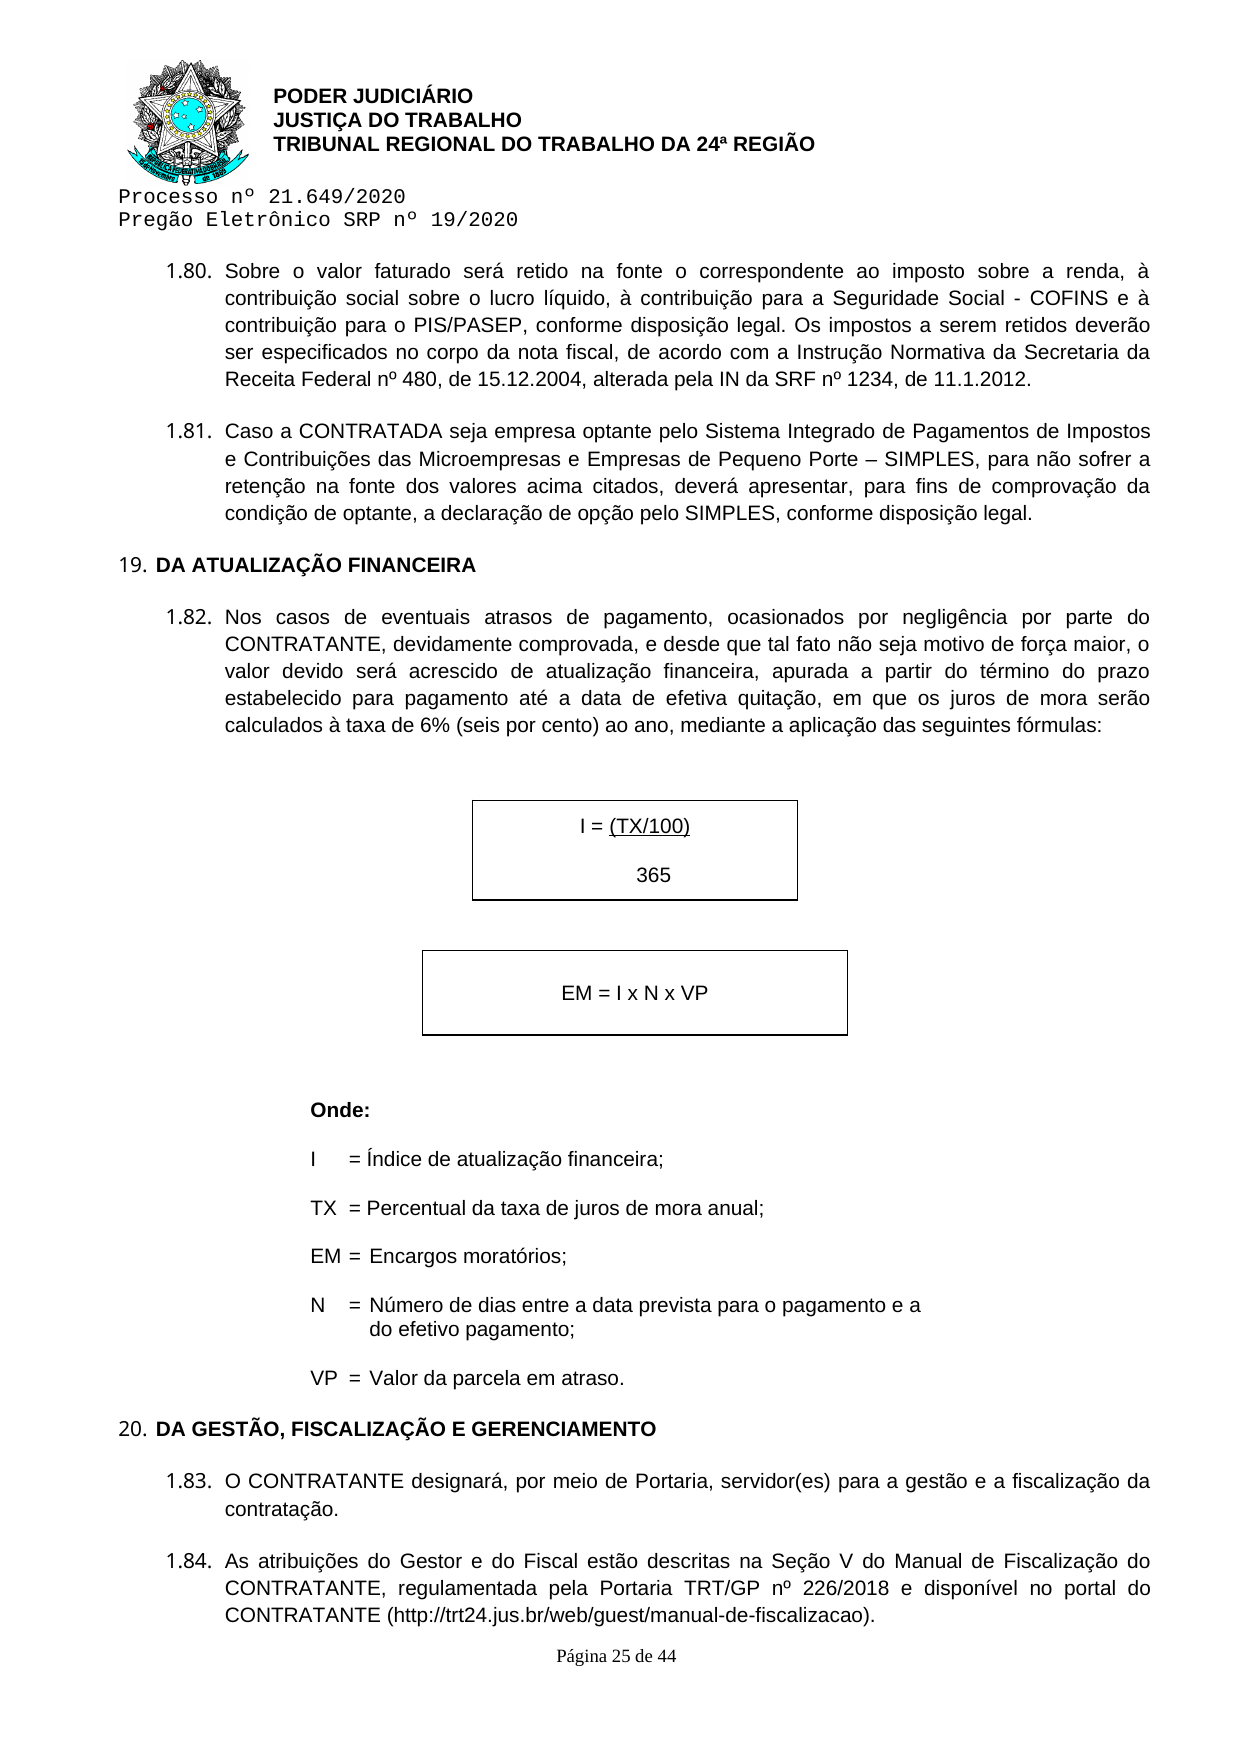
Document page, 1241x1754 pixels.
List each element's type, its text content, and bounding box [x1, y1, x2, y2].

list DA GESTÃO, FISCALIZAÇÃO E GERENCIAMENTO [118, 1415, 1152, 1442]
list As atribuições do Gestor e do Fiscal estão descritas na Seção V do Manual de Fiscalização do CONTRATANTE, regulamentada pela Portaria TRT/GP nº 226/2018 e disponível no portal do CONTRATANTE (http://trt24.jus.br/web/guest/manual-de-fiscalizacao). [165, 1546, 1152, 1628]
list Caso a CONTRATADA seja empresa optante pelo Sistema Integrado de Pagamentos de Impostos e Contribuições das Microempresas e Empresas de Pequeno Porte – SIMPLES, para não sofrer a retenção na fonte dos valores acima citados, deverá apresentar, para fins de comprovação da condição de optante, a declaração de opção pelo SIMPLES, conforme disposição legal. [165, 417, 1152, 526]
text Onde: [310, 1097, 1152, 1121]
text I = Índice de atualização financeira; [310, 1146, 1152, 1170]
list Nos casos de eventuais atrasos de pagamento, ocasionados por negligência por parte do CONTRATANTE, devidamente comprovada, e desde que tal fato não seja motivo de força maior, o valor devido será acrescido de atualização financeira, apurada a partir do término do prazo estabelecido para pagamento até a data de efetiva quitação, em que os juros de mora serão calculados à taxa de 6% (seis por cento) ao ano, mediante a aplicação das seguintes fórmulas: [165, 603, 1152, 738]
text N = Número de dias entre a data prevista para o pagamento e a do efetivo pagamento; [310, 1293, 930, 1341]
text TX = Percentual da taxa de juros de mora anual; [310, 1195, 1152, 1219]
picture [126, 59, 251, 186]
list Sobre o valor faturado será retido na fonte o correspondente ao imposto sobre a renda, à contribuição social sobre o lucro líquido, à contribuição para a Seguridade Social - COFINS e à contribuição para o PIS/PASEP, conforme disposição legal. Os impostos a serem retidos deverão ser especificados no corpo da nota fiscal, de acordo com a Instrução Normativa da Secretaria da Receita Federal nº 480, de 15.12.2004, alterada pela IN da SRF nº 1234, de 11.1.2012. [165, 257, 1152, 392]
table_header I = (TX/100) 365 [473, 801, 797, 899]
table_header EM = I x N x VP [423, 951, 847, 1034]
list DA ATUALIZAÇÃO FINANCEIRA [118, 551, 1152, 578]
text VP = Valor da parcela em atraso. [310, 1366, 1152, 1390]
text EM = Encargos moratórios; [310, 1244, 1152, 1268]
list O CONTRATANTE designará, por meio de Portaria, servidor(es) para a gestão e a fiscalização da contratação. [165, 1467, 1152, 1521]
